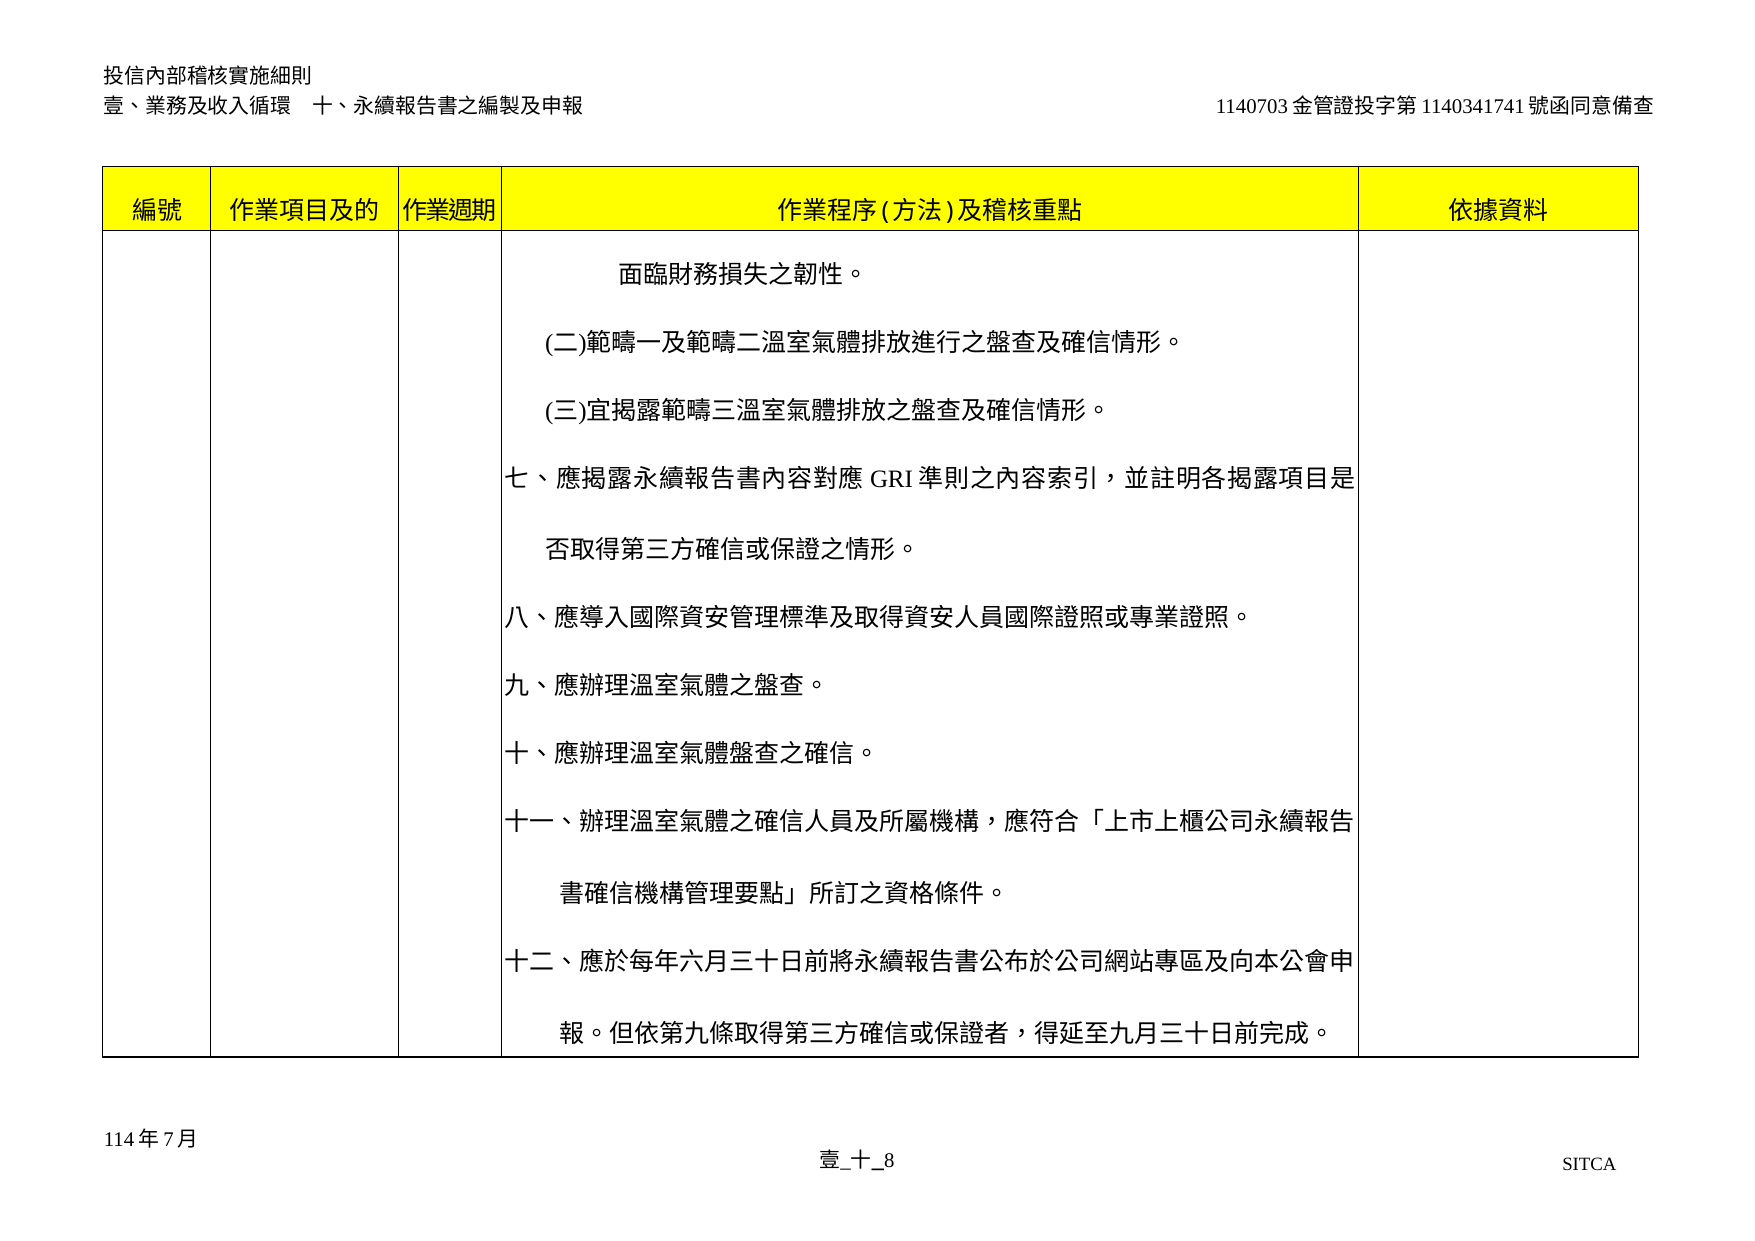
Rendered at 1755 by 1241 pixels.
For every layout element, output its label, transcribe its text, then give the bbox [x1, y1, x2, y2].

table_cell [399, 231, 501, 1056]
table_cell 一、永續報告書內容應包含下列一般揭露事項： (一)公司組織及報告編製 1、說明公司組織資訊及永續報告書揭露範圍所包含之實體，如所投資之子公司與關係企業等。 2、永續報告書之報告期間、頻率及聯絡人。 (二)商業活動與員工 1、說明公司所提供之產品、服務以及提供服務之市場，公司供應鏈及上下游關係。 2、說明公司性別平等之情形，並提供員工總數、員工性別比例及管理階層性別比例之統計。 (三)永續發展事項之治理 1、說明公司治理架構，包括董事會及其設立之功能性委員會或工作小組及公司指派負責之部門或人員，其設立程序及運作方式等。 2、說明董事會、功能性委員會或工作小組及高階管理階層，以及公司所指派負責之部門或人員之職能及權責劃分。 3、說明公司為推動永續發展事項須至少按季提供董事會評估執行成效之情形。 4、說明公司擔任有利害關係之公司董事，以及有利害關係之公司擔任公司董事，其所生之利益衝突與減緩利益衝突之方式。 5、說明公司所設置內部及外部人員檢舉管道。 6、揭露董事、監察人、高階管理階層及員工，進修永續發展相關課程之情形。 (四)政策及具體措施 1、說明公司為推動永續發展事項所訂定之短期、中期或長期政策，以及將政策轉化為各年度之具體措施。 2、說明各具體措施完成或未完成情形。 (五)說明與利害關係人如經營夥伴、交易對手，有關永續發展事項之議合情形。 二、應於永續報告書內揭露環境、社會及治理(ESG)納入投資流程之資訊，至少應包含下列項目： ESG納入投資與風險管理之治理機制運作情形。 ESG因素納入投資管理流程所採取作業程序及管理措施。 辨識、評估、管理及監控ESG相關風險之作業程序及管理措施。 三、應於永續報告書內揭露盡職治理之情形，至少應包含下列項目： 盡職治理政策。 利益衝突管理政策。 投票政策及投票情形。 與被投資公司有關永續發展事項之對話、互動或議合情形及揭露議合次數，並說明至少一例與被投資公司之議合情形。 四、應於永續報告書內揭露其經營與資訊安全主題相關之資訊，至少應包含下列項目： 於監控相關風險之治理流程，並揭露年度內公司維持核心營運系統及設備持續營運所需之資源、評估或管理資訊安全相關議題之指標或目標。 如何識別與資訊安全相關之風險。 所識別與資訊安全相關之風險，對公司經營和財務，所生實際及潛在之影響。 如何管理與減輕與資訊安全相關之風險(包括但不限於資訊外洩與個資相關的資訊外洩事件後續處理情形等)。 國際資安管理標準之導入情形、資安人員國際證照或專業證照之取得情形及公司有關資訊安全主題落實於年度預算或教育訓練計畫之項目。 五、應於永續報告書內揭露其經營與金融友善相關之資訊，至少應包含下列項目： 針對不同客戶族群提供適合之服務、商品規劃。 對於高齡者之投資保護機制。 若公司建置網站、提供行動裝置應用程式(如：APP)或應用其他金融科技等多元管道服務之方式。 公司員工接受金融友善教育訓練及對大眾提供理財教育或有關投資主題公益宣導之辦理情形。 六、應於永續報告書內揭露氣候相關資訊，至少應包含下列項目： (一)氣候變遷對公司造成之風險與機會及採取之相關因應措施： 1、說明董事會與高階管理階層對於氣候相關風險與機會之監督及治理、進行評估氣候相關風險與機會所使用的指標或目標，以及說明辨識、評估及管理氣候相關風險之流程，與該辨識、評估及管理之流程如何整合於公司整體風險管理制度。 2、考量營業活動對氣候變遷之衝擊，以及所面臨之(氣候)轉型風險與(氣候)實體風險。若氣候相關風險係屬重大，並應制定相關應對策略。 3、說明所辨識之氣候風險與機會如何影響企業之業務、策略及財務。 4、評估氣候風險對產品及服務之衝擊，包括產品及服務在不同情境下面臨財務損失之韌性。 (二)範疇一及範疇二溫室氣體排放進行之盤查及確信情形。 (三)宜揭露範疇三溫室氣體排放之盤查及確信情形。 七、應揭露永續報告書內容對應GRI準則之內容索引，並註明各揭露項目是否取得第三方確信或保證之情形。 八、應導入國際資安管理標準及取得資安人員國際證照或專業證照。 九、應辦理溫室氣體之盤查。 十、應辦理溫室氣體盤查之確信。 十一、辦理溫室氣體之確信人員及所屬機構，應符合「上市上櫃公司永續報告書確信機構管理要點」所訂之資格條件。 十二、應於每年六月三十日前將永續報告書公布於公司網站專區及向本公會申報。但依第九條取得第三方確信或保證者，得延至九月三十日前完成。 [502, 231, 1358, 1056]
table_cell [103, 231, 210, 1056]
table_header 依據資料 [1359, 167, 1638, 230]
table_header 作業項目及的 [211, 167, 398, 230]
table_cell [1359, 231, 1638, 1056]
table_header 編號 [103, 167, 210, 230]
table_header 作業週期 [399, 167, 501, 230]
table_header 作業程序(方法)及稽核重點 [502, 167, 1358, 230]
table_cell [211, 231, 398, 1056]
